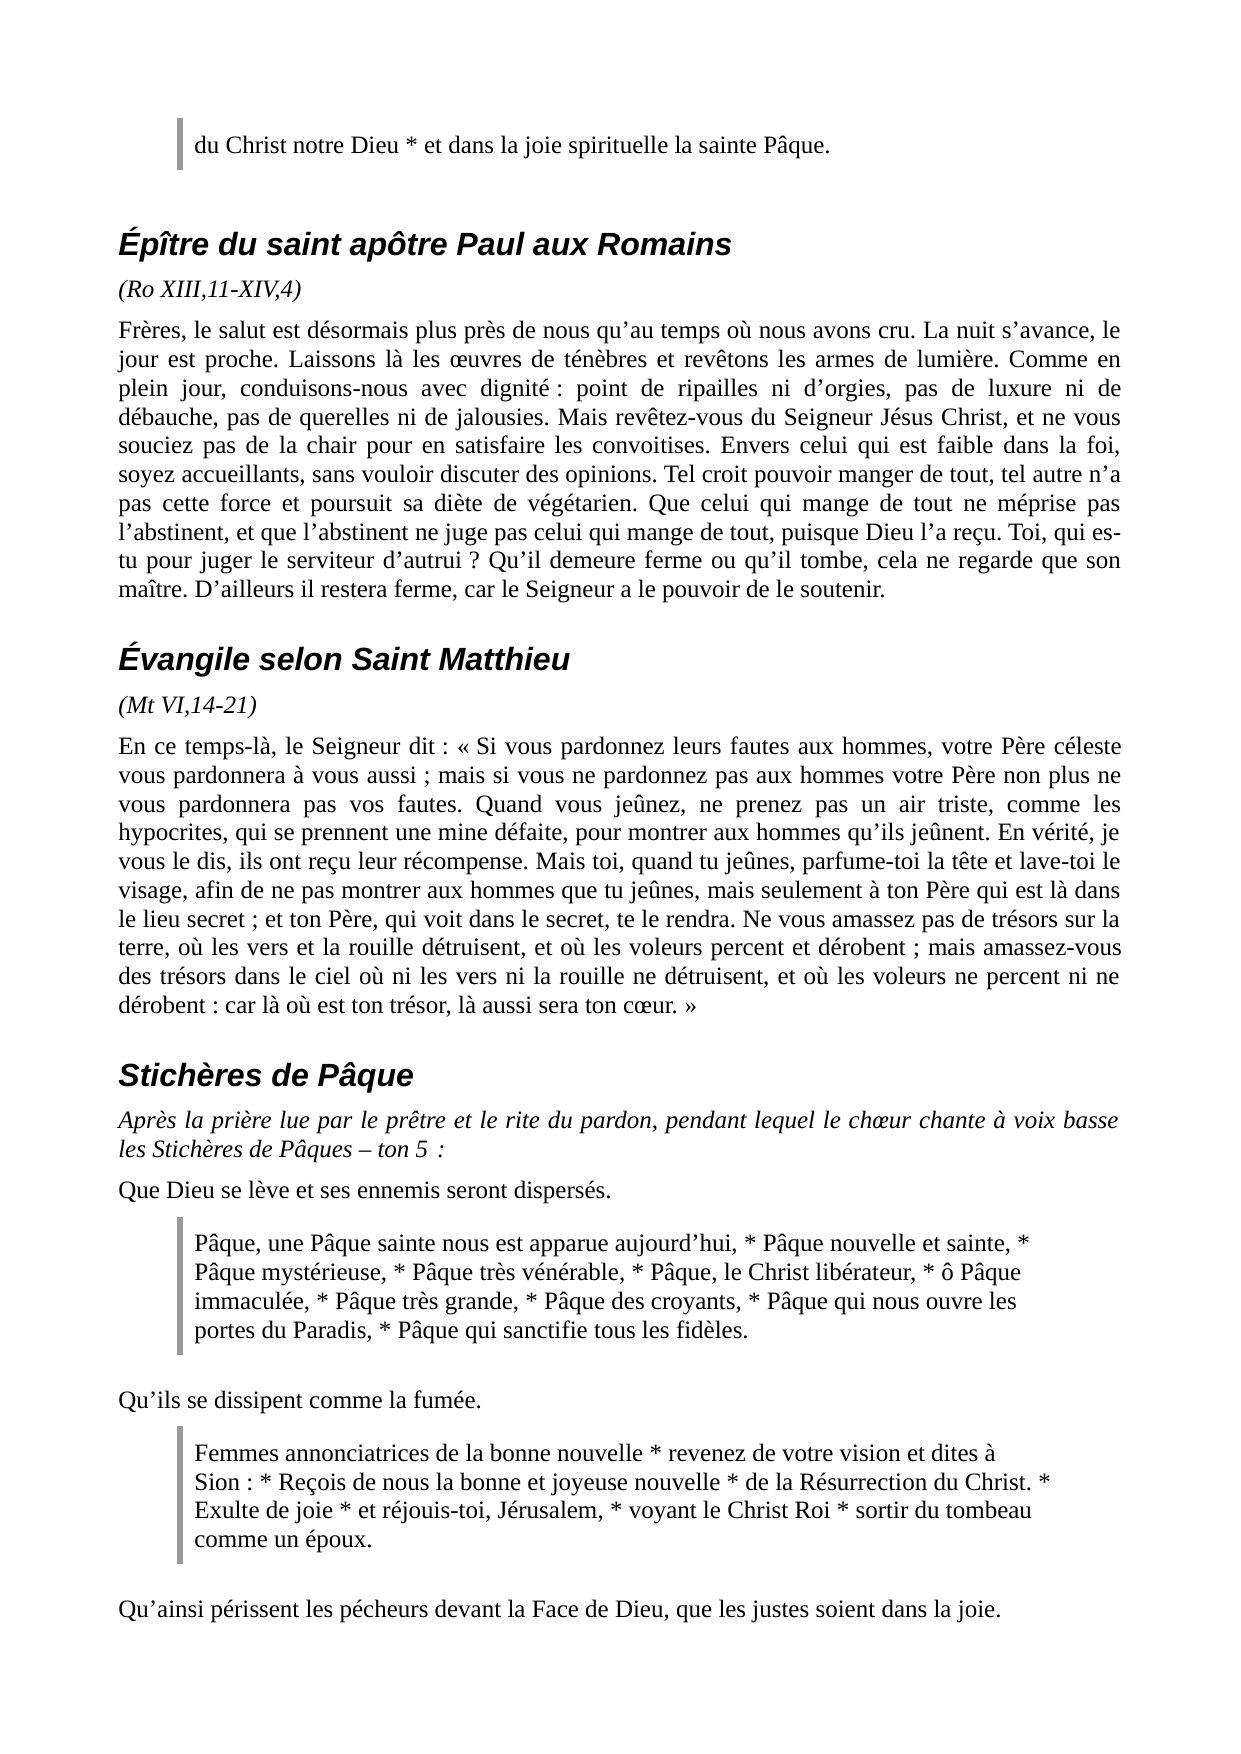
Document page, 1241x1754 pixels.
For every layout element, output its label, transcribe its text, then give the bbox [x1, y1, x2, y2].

text Pâque, une Pâque sainte nous est apparue aujourd’hui, * Pâque nouvelle et sainte, * Pâque mystérieuse, * Pâque très vénérable, * Pâque, le Christ libérateur, * ô Pâque immaculée, * Pâque très grande, * Pâque des croyants, * Pâque qui nous ouvre les portes du Paradis, * Pâque qui sanctifie tous les fidèles. [183, 1217, 1063, 1355]
subtitle Évangile selon Saint Matthieu [118, 641, 1122, 677]
text Après la prière lue par le prêtre et le rite du pardon, pendant lequel le chœur chante à voix basse les Stichères de Pâques – ton 5 : [118, 1106, 1122, 1163]
text Femmes annonciatrices de la bonne nouvelle * revenez de votre vision et dites à Sion : * Reçois de nous la bonne et joyeuse nouvelle * de la Résurrection du Christ. * Exulte de joie * et réjouis-toi, Jérusalem, * voyant le Christ Roi * sortir du tombeau comme un époux. [183, 1426, 1063, 1564]
text du Christ notre Dieu * et dans la joie spirituelle la sainte Pâque. [183, 118, 1063, 170]
text Qu’ainsi périssent les pécheurs devant la Face de Dieu, que les justes soient dans la joie. [118, 1594, 1122, 1623]
text Qu’ils se dissipent comme la fumée. [118, 1385, 1122, 1413]
subtitle Stichères de Pâque [118, 1056, 1122, 1093]
text Que Dieu se lève et ses ennemis seront dispersés. [118, 1176, 1122, 1204]
text En ce temps-là, le Seigneur dit : « Si vous pardonnez leurs fautes aux hommes, votre Père céleste vous pardonnera à vous aussi ; mais si vous ne pardonnez pas aux hommes votre Père non plus ne vous pardonnera pas vos fautes. Quand vous jeûnez, ne prenez pas un air triste, comme les hypocrites, qui se prennent une mine défaite, pour montrer aux hommes qu’ils jeûnent. En vérité, je vous le dis, ils ont reçu leur récompense. Mais toi, quand tu jeûnes, parfume-toi la tête et lave-toi le visage, afin de ne pas montrer aux hommes que tu jeûnes, mais seulement à ton Père qui est là dans le lieu secret ; et ton Père, qui voit dans le secret, te le rendra. Ne vous amassez pas de trésors sur la terre, où les vers et la rouille détruisent, et où les voleurs percent et dérobent ; mais amassez-vous des trésors dans le ciel où ni les vers ni la rouille ne détruisent, et où les voleurs ne percent ni ne dérobent : car là où est ton trésor, là aussi sera ton cœur. » [118, 731, 1122, 1019]
subtitle Épître du saint apôtre Paul aux Romains [118, 225, 1122, 262]
text (Mt VI,14-21) [118, 690, 1122, 719]
text (Ro XIII,11-XIV,4) [118, 274, 1122, 303]
text Frères, le salut est désormais plus près de nous qu’au temps où nous avons cru. La nuit s’avance, le jour est proche. Laissons là les œuvres de ténèbres et revêtons les armes de lumière. Comme en plein jour, conduisons-nous avec dignité : point de ripailles ni d’orgies, pas de luxure ni de débauche, pas de querelles ni de jalousies. Mais revêtez-vous du Seigneur Jésus Christ, et ne vous souciez pas de la chair pour en satisfaire les convoitises. Envers celui qui est faible dans la foi, soyez accueillants, sans vouloir discuter des opinions. Tel croit pouvoir manger de tout, tel autre n’a pas cette force et poursuit sa diète de végétarien. Que celui qui mange de tout ne méprise pas l’abstinent, et que l’abstinent ne juge pas celui qui mange de tout, puisque Dieu l’a reçu. Toi, qui es-tu pour juger le serviteur d’autrui ? Qu’il demeure ferme ou qu’il tombe, cela ne regarde que son maître. D’ailleurs il restera ferme, car le Seigneur a le pouvoir de le soutenir. [118, 316, 1122, 603]
